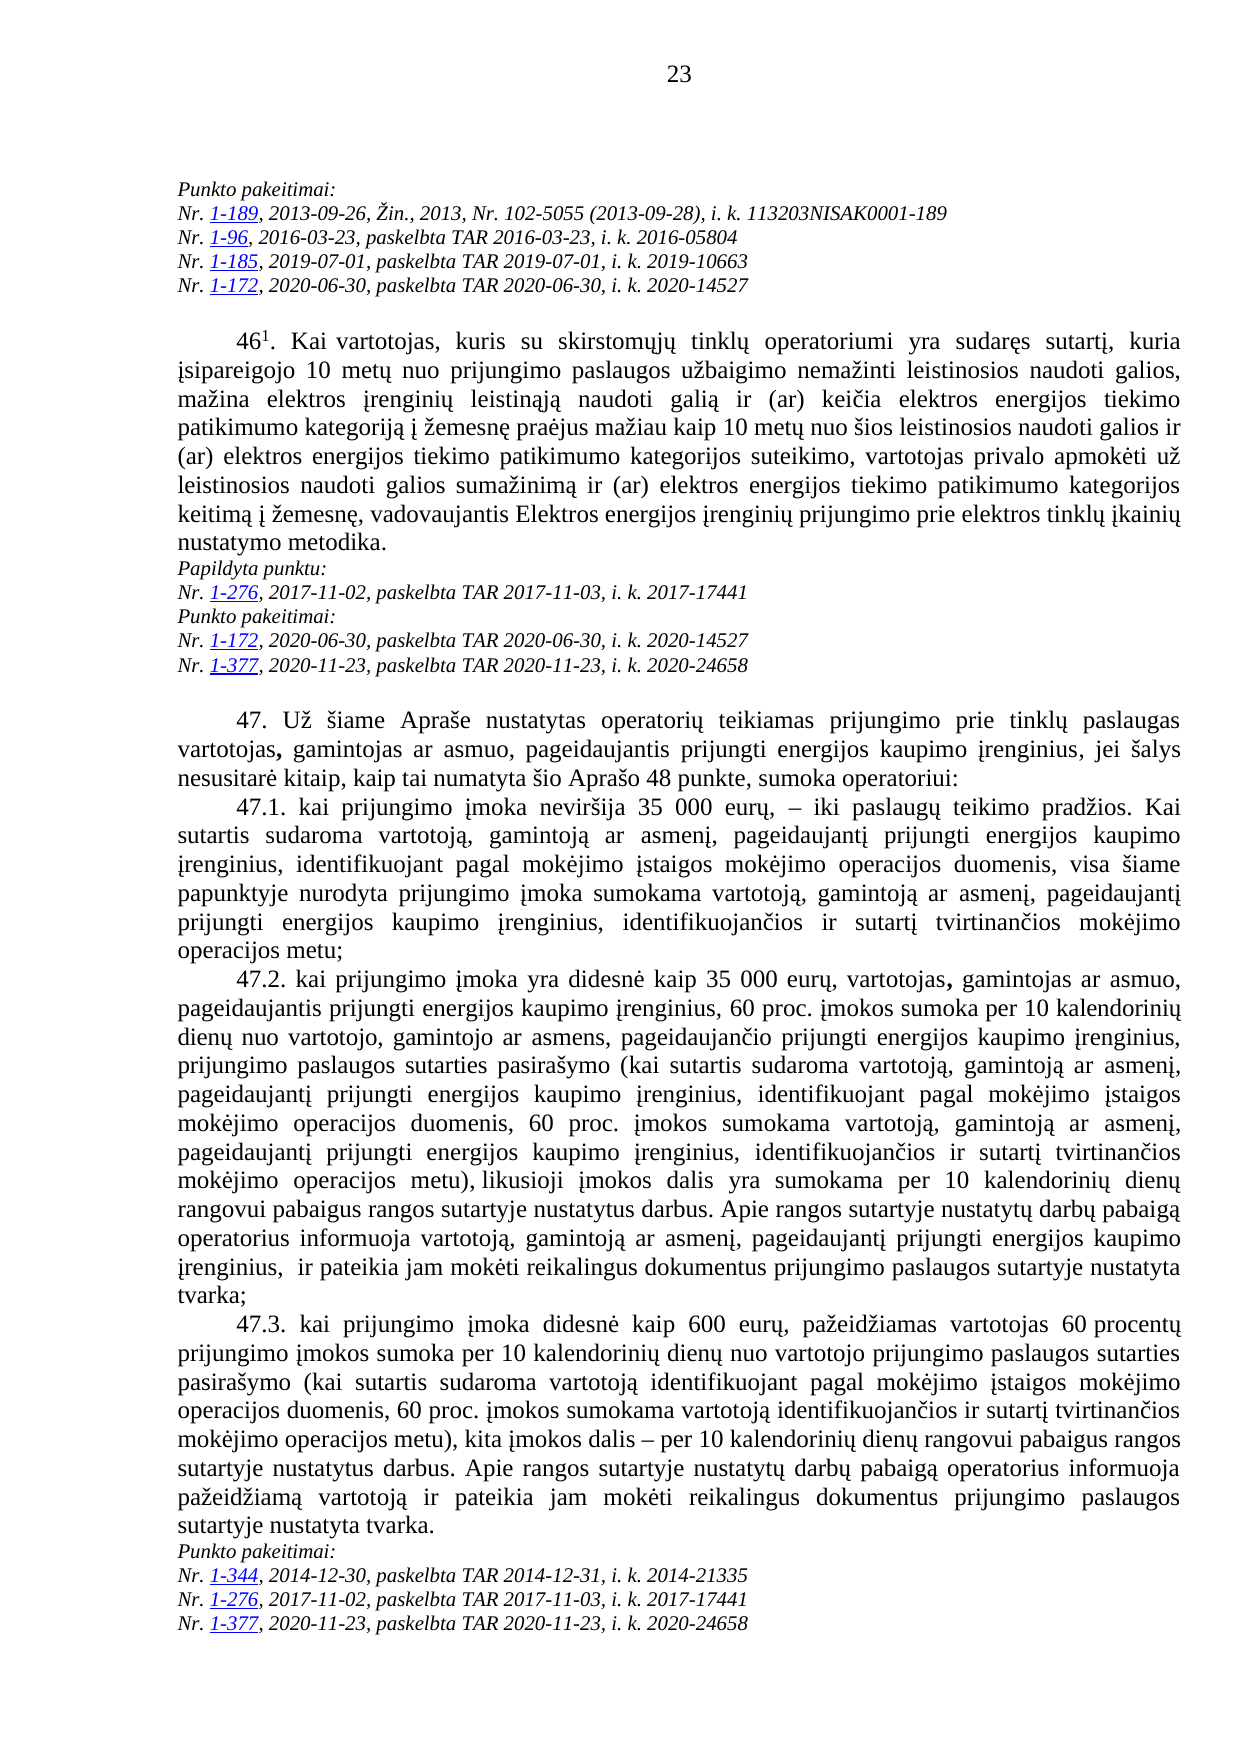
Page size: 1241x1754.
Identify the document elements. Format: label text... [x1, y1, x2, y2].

text Nr. 1-96, 2016-03-23, paskelbta TAR 2016-03-23, i. k. 2016-05804 [177, 225, 1181, 249]
text 47.1. kai prijungimo įmoka neviršija 35 000 eurų, – iki paslaugų teikimo pradžios. Kai sutartis sudaroma vartotoją, gamintoją ar asmenį, pageidaujantį prijungti energijos kaupimo įrenginius, identifikuojant pagal mokėjimo įstaigos mokėjimo operacijos duomenis, visa šiame papunktyje nurodyta prijungimo įmoka sumokama vartotoją, gamintoją ar asmenį, pageidaujantį prijungti energijos kaupimo įrenginius, identifikuojančios ir sutartį tvirtinančios mokėjimo operacijos metu; [177, 792, 1181, 964]
text Nr. 1-276, 2017-11-02, paskelbta TAR 2017-11-03, i. k. 2017-17441 [177, 580, 1181, 604]
text Nr. 1-172, 2020-06-30, paskelbta TAR 2020-06-30, i. k. 2020-14527 [177, 273, 1181, 297]
text Nr. 1-172, 2020-06-30, paskelbta TAR 2020-06-30, i. k. 2020-14527 [177, 628, 1181, 652]
text Punkto pakeitimai: [177, 177, 1181, 201]
text Punkto pakeitimai: [177, 1539, 1181, 1563]
text Nr. 1-344, 2014-12-30, paskelbta TAR 2014-12-31, i. k. 2014-21335 [177, 1563, 1181, 1587]
text Nr. 1-377, 2020-11-23, paskelbta TAR 2020-11-23, i. k. 2020-24658 [177, 652, 1181, 677]
text Nr. 1-377, 2020-11-23, paskelbta TAR 2020-11-23, i. k. 2020-24658 [177, 1611, 1181, 1635]
text Nr. 1-185, 2019-07-01, paskelbta TAR 2019-07-01, i. k. 2019-10663 [177, 249, 1181, 273]
text Nr. 1-189, 2013-09-26, Žin., 2013, Nr. 102-5055 (2013-09-28), i. k. 113203NISAK0001-189 [177, 201, 1181, 225]
text Punkto pakeitimai: [177, 604, 1181, 628]
text Papildyta punktu: [177, 556, 1181, 580]
text Nr. 1-276, 2017-11-02, paskelbta TAR 2017-11-03, i. k. 2017-17441 [177, 1587, 1181, 1611]
text 461. Kai vartotojas, kuris su skirstomųjų tinklų operatoriumi yra sudaręs sutartį, kuria įsipareigojo 10 metų nuo prijungimo paslaugos užbaigimo nemažinti leistinosios naudoti galios, mažina elektros įrenginių leistinąją naudoti galią ir (ar) keičia elektros energijos tiekimo patikimumo kategoriją į žemesnę praėjus mažiau kaip 10 metų nuo šios leistinosios naudoti galios ir (ar) elektros energijos tiekimo patikimumo kategorijos suteikimo, vartotojas privalo apmokėti už leistinosios naudoti galios sumažinimą ir (ar) elektros energijos tiekimo patikimumo kategorijos keitimą į žemesnę, vadovaujantis Elektros energijos įrenginių prijungimo prie elektros tinklų įkainių nustatymo metodika. [177, 326, 1181, 556]
text 47.2. kai prijungimo įmoka yra didesnė kaip 35 000 eurų, vartotojas, gamintojas ar asmuo, pageidaujantis prijungti energijos kaupimo įrenginius, 60 proc. įmokos sumoka per 10 kalendorinių dienų nuo vartotojo, gamintojo ar asmens, pageidaujančio prijungti energijos kaupimo įrenginius, prijungimo paslaugos sutarties pasirašymo (kai sutartis sudaroma vartotoją, gamintoją ar asmenį, pageidaujantį prijungti energijos kaupimo įrenginius, identifikuojant pagal mokėjimo įstaigos mokėjimo operacijos duomenis, 60 proc. įmokos sumokama vartotoją, gamintoją ar asmenį, pageidaujantį prijungti energijos kaupimo įrenginius, identifikuojančios ir sutartį tvirtinančios mokėjimo operacijos metu), likusioji įmokos dalis yra sumokama per 10 kalendorinių dienų rangovui pabaigus rangos sutartyje nustatytus darbus. Apie rangos sutartyje nustatytų darbų pabaigą operatorius informuoja vartotoją, gamintoją ar asmenį, pageidaujantį prijungti energijos kaupimo įrenginius, ir pateikia jam mokėti reikalingus dokumentus prijungimo paslaugos sutartyje nustatyta tvarka; [177, 964, 1181, 1309]
text 47.3. kai prijungimo įmoka didesnė kaip 600 eurų, pažeidžiamas vartotojas 60 procentų prijungimo įmokos sumoka per 10 kalendorinių dienų nuo vartotojo prijungimo paslaugos sutarties pasirašymo (kai sutartis sudaroma vartotoją identifikuojant pagal mokėjimo įstaigos mokėjimo operacijos duomenis, 60 proc. įmokos sumokama vartotoją identifikuojančios ir sutartį tvirtinančios mokėjimo operacijos metu), kita įmokos dalis – per 10 kalendorinių dienų rangovui pabaigus rangos sutartyje nustatytus darbus. Apie rangos sutartyje nustatytų darbų pabaigą operatorius informuoja pažeidžiamą vartotoją ir pateikia jam mokėti reikalingus dokumentus prijungimo paslaugos sutartyje nustatyta tvarka. [177, 1309, 1181, 1539]
text 47. Už šiame Apraše nustatytas operatorių teikiamas prijungimo prie tinklų paslaugas vartotojas, gamintojas ar asmuo, pageidaujantis prijungti energijos kaupimo įrenginius, jei šalys nesusitarė kitaip, kaip tai numatyta šio Aprašo 48 punkte, sumoka operatoriui: [177, 705, 1181, 792]
